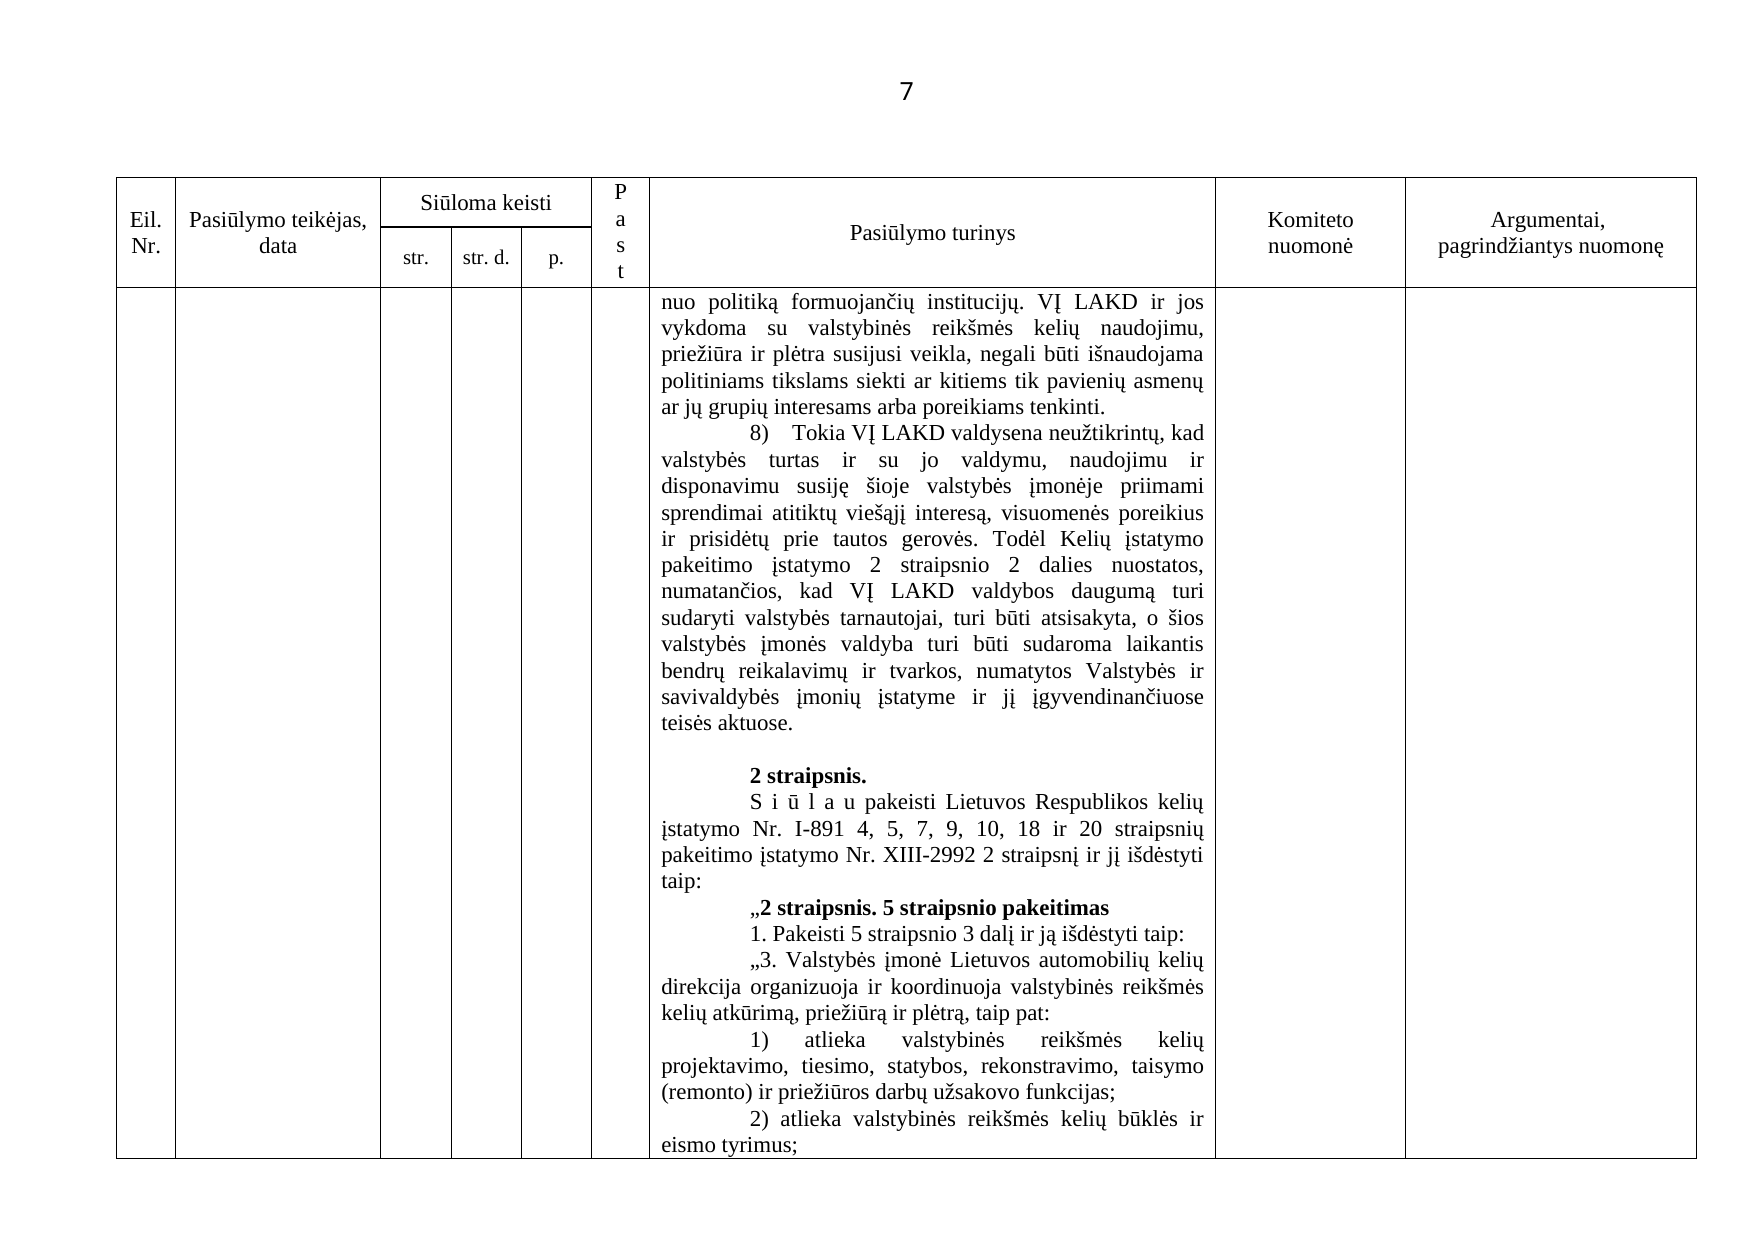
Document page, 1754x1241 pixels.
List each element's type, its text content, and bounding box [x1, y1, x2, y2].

table_cell str. d. [452, 228, 521, 287]
table_cell nuo politiką formuojančių institucijų. VĮ LAKD ir jos vykdoma su valstybinės reikšmės kelių naudojimu, priežiūra ir plėtra susijusi veikla, negali būti išnaudojama politiniams tikslams siekti ar kitiems tik pavienių asmenų ar jų grupių interesams arba poreikiams tenkinti. 8) Tokia VĮ LAKD valdysena neužtikrintų, kad valstybės turtas ir su jo valdymu, naudojimu ir disponavimu susiję šioje valstybės įmonėje priimami sprendimai atitiktų viešąjį interesą, visuomenės poreikius ir prisidėtų prie tautos gerovės. Todėl Kelių įstatymo pakeitimo įstatymo 2 straipsnio 2 dalies nuostatos, numatančios, kad VĮ LAKD valdybos daugumą turi sudaryti valstybės tarnautojai, turi būti atsisakyta, o šios valstybės įmonės valdyba turi būti sudaroma laikantis bendrų reikalavimų ir tvarkos, numatytos Valstybės ir savivaldybės įmonių įstatyme ir jį įgyvendinančiuose teisės aktuose. 2 straipsnis. S i ū l a u pakeisti Lietuvos Respublikos kelių įstatymo Nr. I-891 4, 5, 7, 9, 10, 18 ir 20 straipsnių pakeitimo įstatymo Nr. XIII-2992 2 straipsnį ir jį išdėstyti taip: „2 straipsnis. 5 straipsnio pakeitimas 1. Pakeisti 5 straipsnio 3 dalį ir ją išdėstyti taip: „3. Valstybės įmonė Lietuvos automobilių kelių direkcija organizuoja ir koordinuoja valstybinės reikšmės kelių atkūrimą, priežiūrą ir plėtrą, taip pat: 1) atlieka valstybinės reikšmės kelių projektavimo, tiesimo, statybos, rekonstravimo, taisymo (remonto) ir priežiūros darbų užsakovo funkcijas; 2) atlieka valstybinės reikšmės kelių būklės ir eismo tyrimus; [650, 288, 1215, 1157]
table_cell [1406, 288, 1696, 1157]
table_cell [522, 288, 591, 1157]
table_cell [452, 288, 521, 1157]
table_header Pastabos [592, 178, 649, 287]
table_header Pasiūlymo turinys [650, 178, 1215, 287]
table_cell p. [522, 228, 591, 287]
table_cell [117, 288, 175, 1157]
table_cell [381, 288, 451, 1157]
table_cell [592, 288, 649, 1157]
table_cell [1216, 288, 1405, 1157]
table_cell str. [381, 228, 451, 287]
table_header Eil. Nr. [117, 178, 175, 287]
table_header Komiteto nuomonė [1216, 178, 1405, 287]
table_header Siūloma keisti [381, 178, 591, 226]
table_header Pasiūlymo teikėjas, data [176, 178, 380, 287]
table_cell [176, 288, 380, 1157]
table_header Argumentai, pagrindžiantys nuomonę [1406, 178, 1696, 287]
